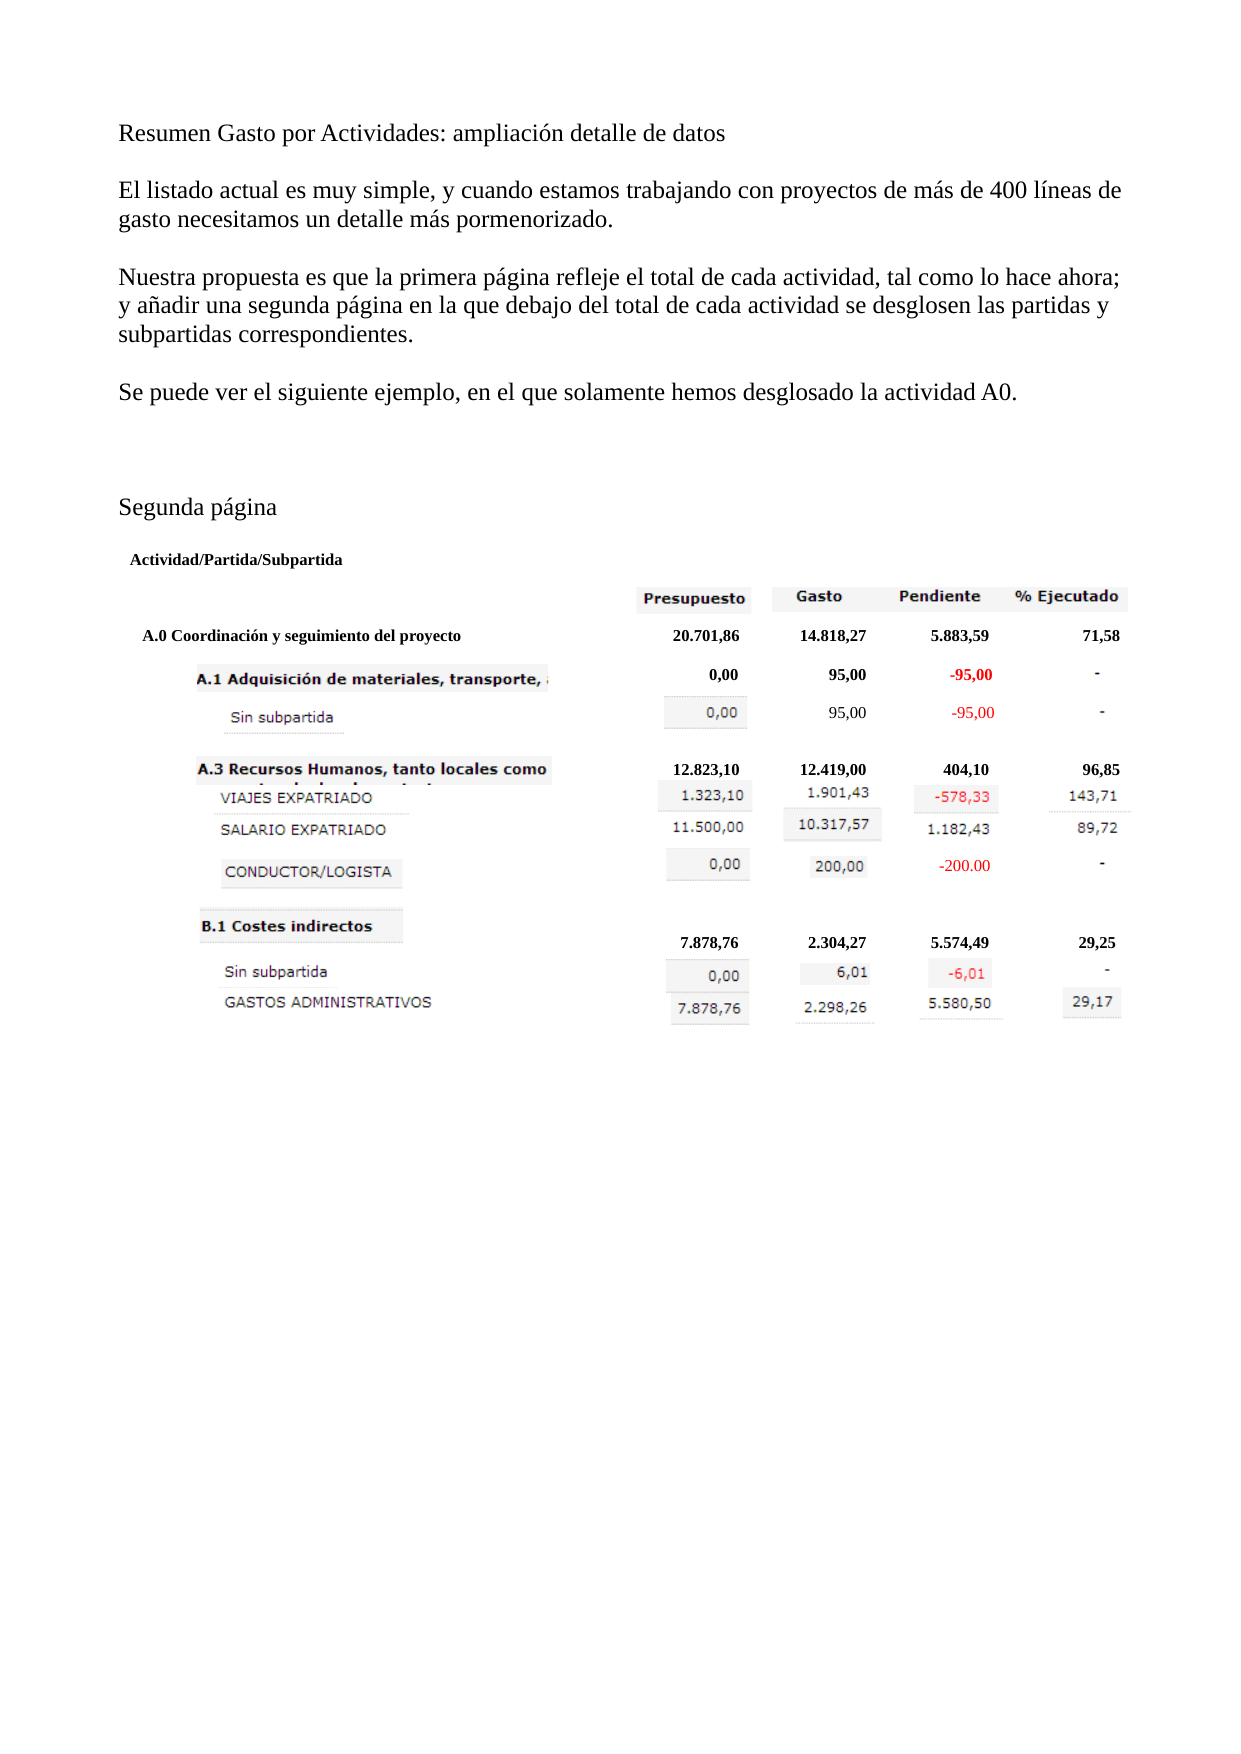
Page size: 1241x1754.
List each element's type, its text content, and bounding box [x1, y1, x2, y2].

picture [217, 961, 447, 1018]
picture [772, 587, 1129, 612]
text Se puede ver el siguiente ejemplo, en el que solamente hemos desglosado la actividad A0. [118, 377, 1122, 406]
picture [1072, 851, 1112, 875]
picture [663, 696, 748, 729]
picture [783, 781, 882, 842]
picture [810, 856, 868, 878]
picture [1048, 783, 1132, 842]
text 95,00 -95,00 [118, 703, 1122, 741]
picture [1072, 699, 1112, 724]
picture [199, 907, 404, 947]
text A.0 Coordinación y seguimiento del proyecto 20.701,86 14.818,27 5.883,59 71,58 [118, 626, 1122, 645]
text 7.878,76 2.304,27 5.574,49 29,25 [118, 933, 1122, 952]
text [750, 856, 810, 875]
picture [223, 706, 344, 734]
picture [1062, 987, 1122, 1021]
picture [195, 756, 552, 844]
picture [221, 859, 403, 890]
picture [800, 963, 871, 985]
text [1112, 856, 1122, 875]
picture [666, 848, 750, 881]
text Nuestra propuesta es que la primera página refleje el total de cada actividad, tal como lo hace ahora; y añadir una segunda página en la que debajo del total de cada actividad se desglosen las partidas y subpartidas correspondientes. [118, 262, 1122, 348]
picture [913, 785, 999, 842]
picture [665, 959, 750, 1025]
text [118, 664, 197, 683]
text -200.00 [868, 856, 1072, 875]
text 12.823,10 12.419,00 404,10 96,85 [552, 760, 1122, 779]
picture [795, 992, 875, 1029]
picture [657, 780, 753, 841]
picture [197, 664, 549, 692]
text 0,00 95,00 -95,00 [549, 664, 1067, 683]
picture [1077, 959, 1117, 980]
text Segunda página [118, 492, 1122, 521]
text [118, 760, 195, 779]
text Actividad/Partida/Subpartida [118, 549, 1122, 568]
text Resumen Gasto por Actividades: ampliación detalle de datos [118, 118, 1122, 147]
picture [918, 958, 1003, 1021]
picture [636, 587, 752, 614]
text El listado actual es muy simple, y cuando estamos trabajando con proyectos de más de 400 líneas de gasto necesitamos un detalle más pormenorizado. [118, 176, 1122, 233]
text [118, 856, 666, 875]
picture [1067, 661, 1107, 685]
